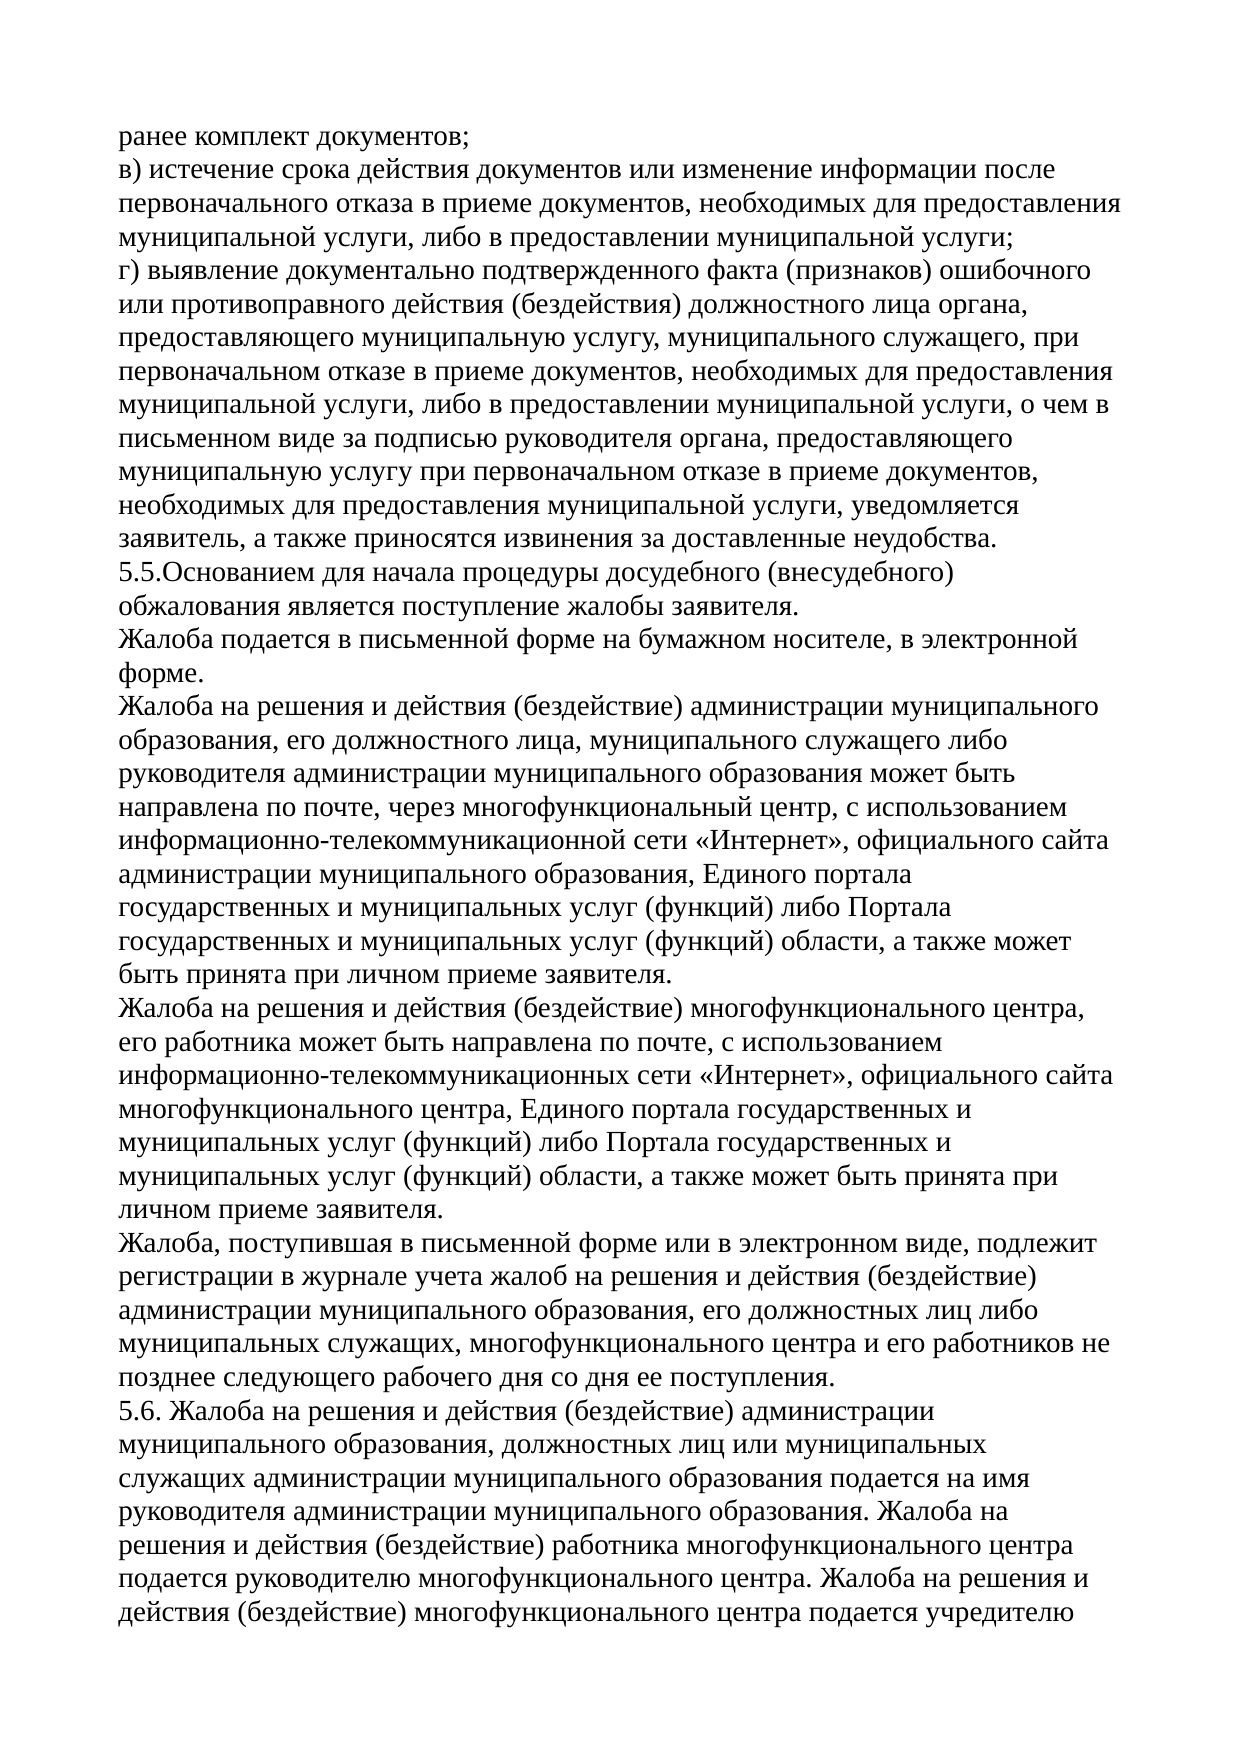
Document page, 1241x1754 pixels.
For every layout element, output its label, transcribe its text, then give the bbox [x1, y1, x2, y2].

text ранее комплект документов; в) истечение срока действия документов или изменение информации после первоначального отказа в приеме документов, необходимых для предоставления муниципальной услуги, либо в предоставлении муниципальной услуги; г) выявление документально подтвержденного факта (признаков) ошибочного или противоправного действия (бездействия) должностного лица органа, предоставляющего муниципальную услугу, муниципального служащего, при первоначальном отказе в приеме документов, необходимых для предоставления муниципальной услуги, либо в предоставлении муниципальной услуги, о чем в письменном виде за подписью руководителя органа, предоставляющего муниципальную услугу при первоначальном отказе в приеме документов, необходимых для предоставления муниципальной услуги, уведомляется заявитель, а также приносятся извинения за доставленные неудобства. 5.5.Основанием для начала процедуры досудебного (внесудебного) обжалования является поступление жалобы заявителя. Жалоба подается в письменной форме на бумажном носителе, в электронной форме. Жалоба на решения и действия (бездействие) администрации муниципального образования, его должностного лица, муниципального служащего либо руководителя администрации муниципального образования может быть направлена по почте, через многофункциональный центр, с использованием информационно-телекоммуникационной сети «Интернет», официального сайта администрации муниципального образования, Единого портала государственных и муниципальных услуг (функций) либо Портала государственных и муниципальных услуг (функций) области, а также может быть принята при личном приеме заявителя. Жалоба на решения и действия (бездействие) многофункционального центра, его работника может быть направлена по почте, с использованием информационно-телекоммуникационных сети «Интернет», официального сайта многофункционального центра, Единого портала государственных и муниципальных услуг (функций) либо Портала государственных и муниципальных услуг (функций) области, а также может быть принята при личном приеме заявителя. Жалоба, поступившая в письменной форме или в электронном виде, подлежит регистрации в журнале учета жалоб на решения и действия (бездействие) администрации муниципального образования, его должностных лиц либо муниципальных служащих, многофункционального центра и его работников не позднее следующего рабочего дня со дня ее поступления. 5.6. Жалоба на решения и действия (бездействие) администрации муниципального образования, должностных лиц или муниципальных служащих администрации муниципального образования подается на имя руководителя администрации муниципального образования. Жалоба на решения и действия (бездействие) работника многофункционального центра подается руководителю многофункционального центра. Жалоба на решения и действия (бездействие) многофункционального центра подается учредителю [118, 118, 1122, 1627]
